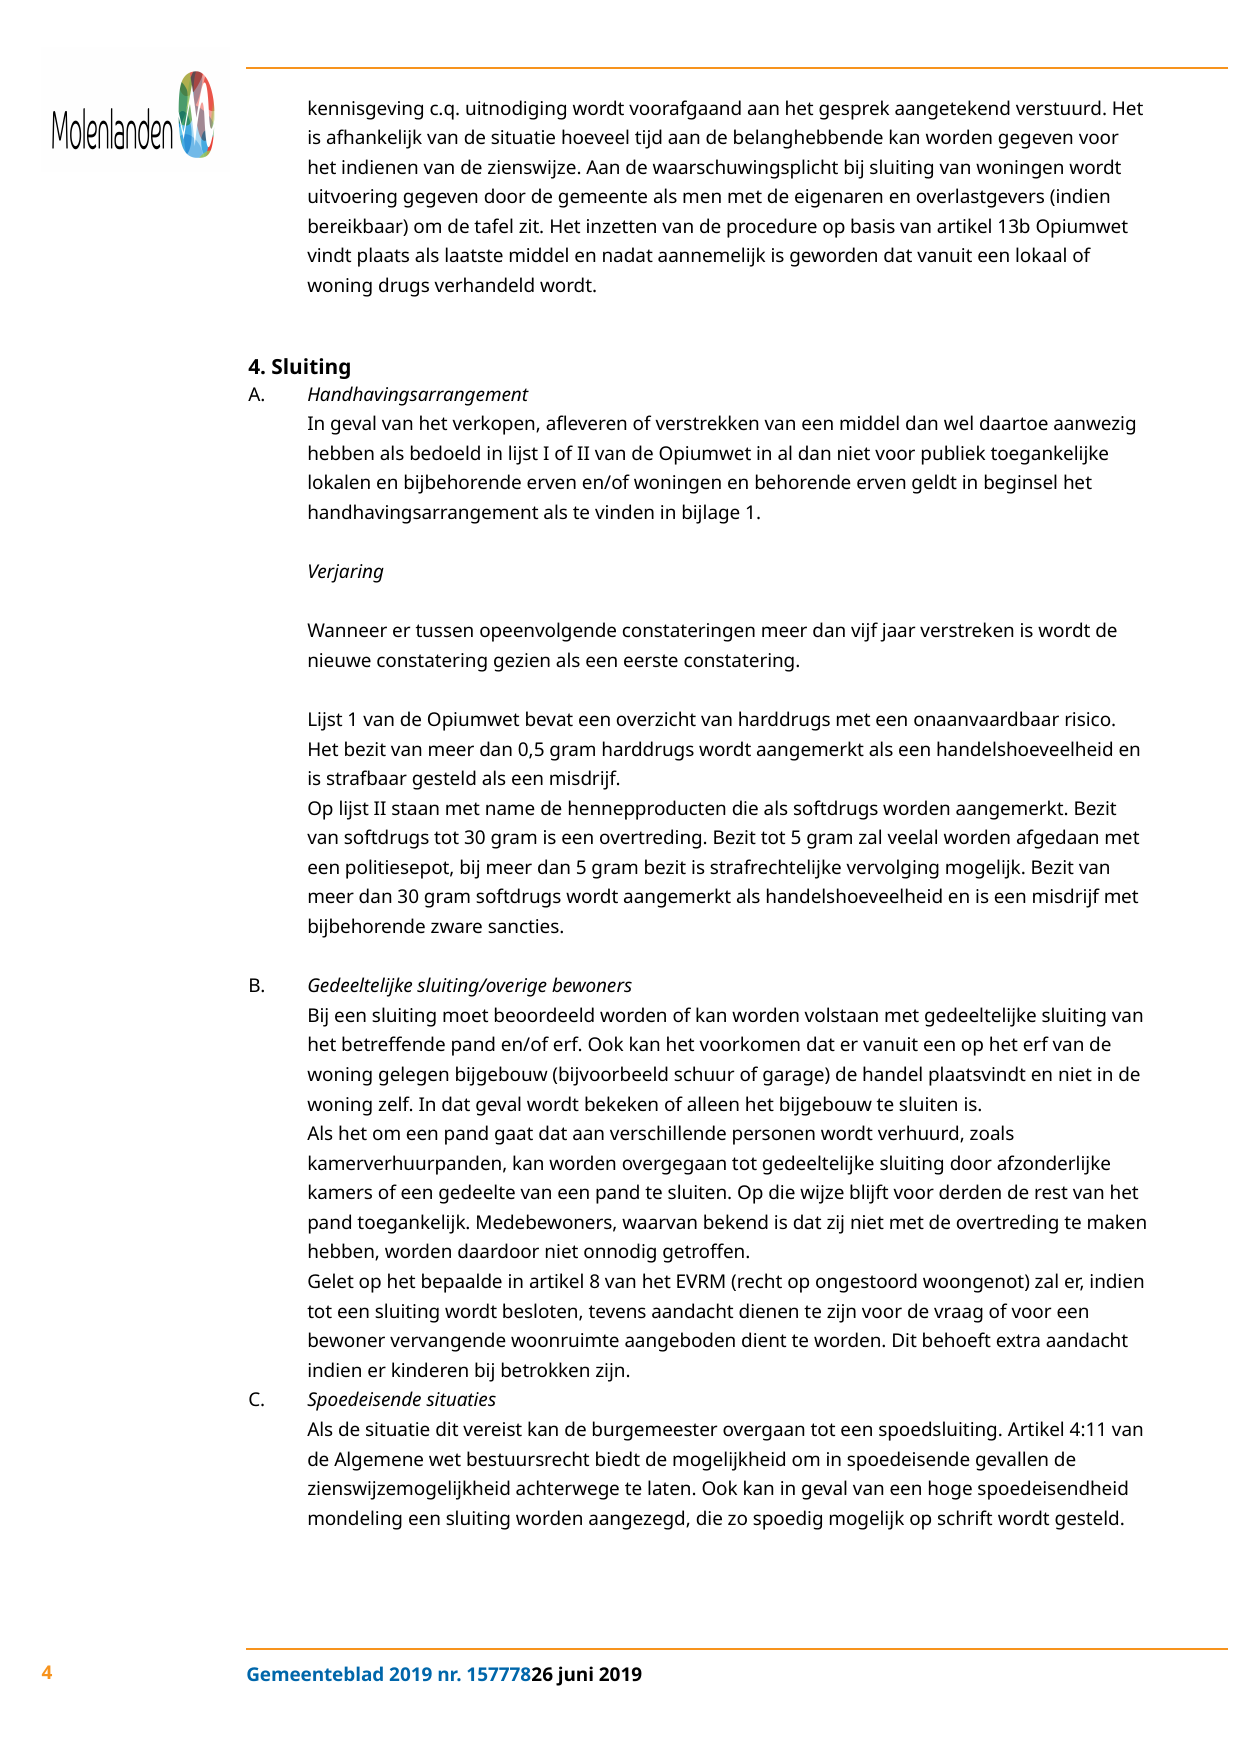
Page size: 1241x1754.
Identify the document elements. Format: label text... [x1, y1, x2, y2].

text 4. Sluiting [248, 352, 1152, 381]
list kennisgeving c.q. uitnodiging wordt voorafgaand aan het gesprek aangetekend verstuurd. Het is afhankelijk van de situatie hoeveel tijd aan de belanghebbende kan worden gegeven voor het indienen van de zienswijze. Aan de waarschuwingsplicht bij sluiting van woningen wordt uitvoering gegeven door de gemeente als men met de eigenaren en overlastgevers (indien bereikbaar) om de tafel zit. Het inzetten van de procedure op basis van artikel 13b Opiumwet vindt plaats als laatste middel en nadat aannemelijk is geworden dat vanuit een lokaal of woning drugs verhandeld wordt. [248, 95, 1152, 298]
picture [41, 47, 231, 172]
list Bij een sluiting moet beoordeeld worden of kan worden volstaan met gedeeltelijke sluiting van het betreffende pand en/of erf. Ook kan het voorkomen dat er vanuit een op het erf van de woning gelegen bijgebouw (bijvoorbeeld schuur of garage) de handel plaatsvindt en niet in de woning zelf. In dat geval wordt bekeken of alleen het bijgebouw te sluiten is. [248, 1002, 1152, 1116]
list Spoedeisende situaties [248, 1387, 1152, 1412]
list Gedeeltelijke sluiting/overige bewoners [248, 972, 1152, 998]
list Als het om een pand gaat dat aan verschillende personen wordt verhuurd, zoals kamerverhuurpanden, kan worden overgegaan tot gedeeltelijke sluiting door afzonderlijke kamers of een gedeelte van een pand te sluiten. Op die wijze blijft voor derden de rest van het pand toegankelijk. Medebewoners, waarvan bekend is dat zij niet met de overtreding te maken hebben, worden daardoor niet onnodig getroffen. [248, 1120, 1152, 1264]
list Lijst 1 van de Opiumwet bevat een overzicht van harddrugs met een onaanvaardbaar risico. Het bezit van meer dan 0,5 gram harddrugs wordt aangemerkt als een handelshoeveelheid en is strafbaar gesteld als een misdrijf. [248, 706, 1152, 791]
list Verjaring [248, 558, 1152, 613]
list Op lijst II staan met name de hennepproducten die als softdrugs worden aangemerkt. Bezit van softdrugs tot 30 gram is een overtreding. Bezit tot 5 gram zal veelal worden afgedaan met een politiesepot, bij meer dan 5 gram bezit is strafrechtelijke vervolging mogelijk. Bezit van meer dan 30 gram softdrugs wordt aangemerkt als handelshoeveelheid en is een misdrijf met bijbehorende zware sancties. [248, 795, 1152, 939]
list Handhavingsarrangement [248, 381, 1152, 406]
list Gelet op het bepaalde in artikel 8 van het EVRM (recht op ongestoord woongenot) zal er, indien tot een sluiting wordt besloten, tevens aandacht dienen te zijn voor de vraag of voor een bewoner vervangende woonruimte aangeboden dient te worden. Dit behoeft extra aandacht indien er kinderen bij betrokken zijn. [248, 1268, 1152, 1383]
list Als de situatie dit vereist kan de burgemeester overgaan tot een spoedsluiting. Artikel 4:11 van de Algemene wet bestuursrecht biedt de mogelijkheid om in spoedeisende gevallen de zienswijzemogelijkheid achterwege te laten. Ook kan in geval van een hoge spoedeisendheid mondeling een sluiting worden aangezegd, die zo spoedig mogelijk op schrift wordt gesteld. [248, 1416, 1152, 1531]
list Wanneer er tussen opeenvolgende constateringen meer dan vijf jaar verstreken is wordt de nieuwe constatering gezien als een eerste constatering. [248, 617, 1152, 673]
list In geval van het verkopen, afleveren of verstrekken van een middel dan wel daartoe aanwezig hebben als bedoeld in lijst I of II van de Opiumwet in al dan niet voor publiek toegankelijke lokalen en bijbehorende erven en/of woningen en behorende erven geldt in beginsel het handhavingsarrangement als te vinden in bijlage 1. [248, 410, 1152, 525]
